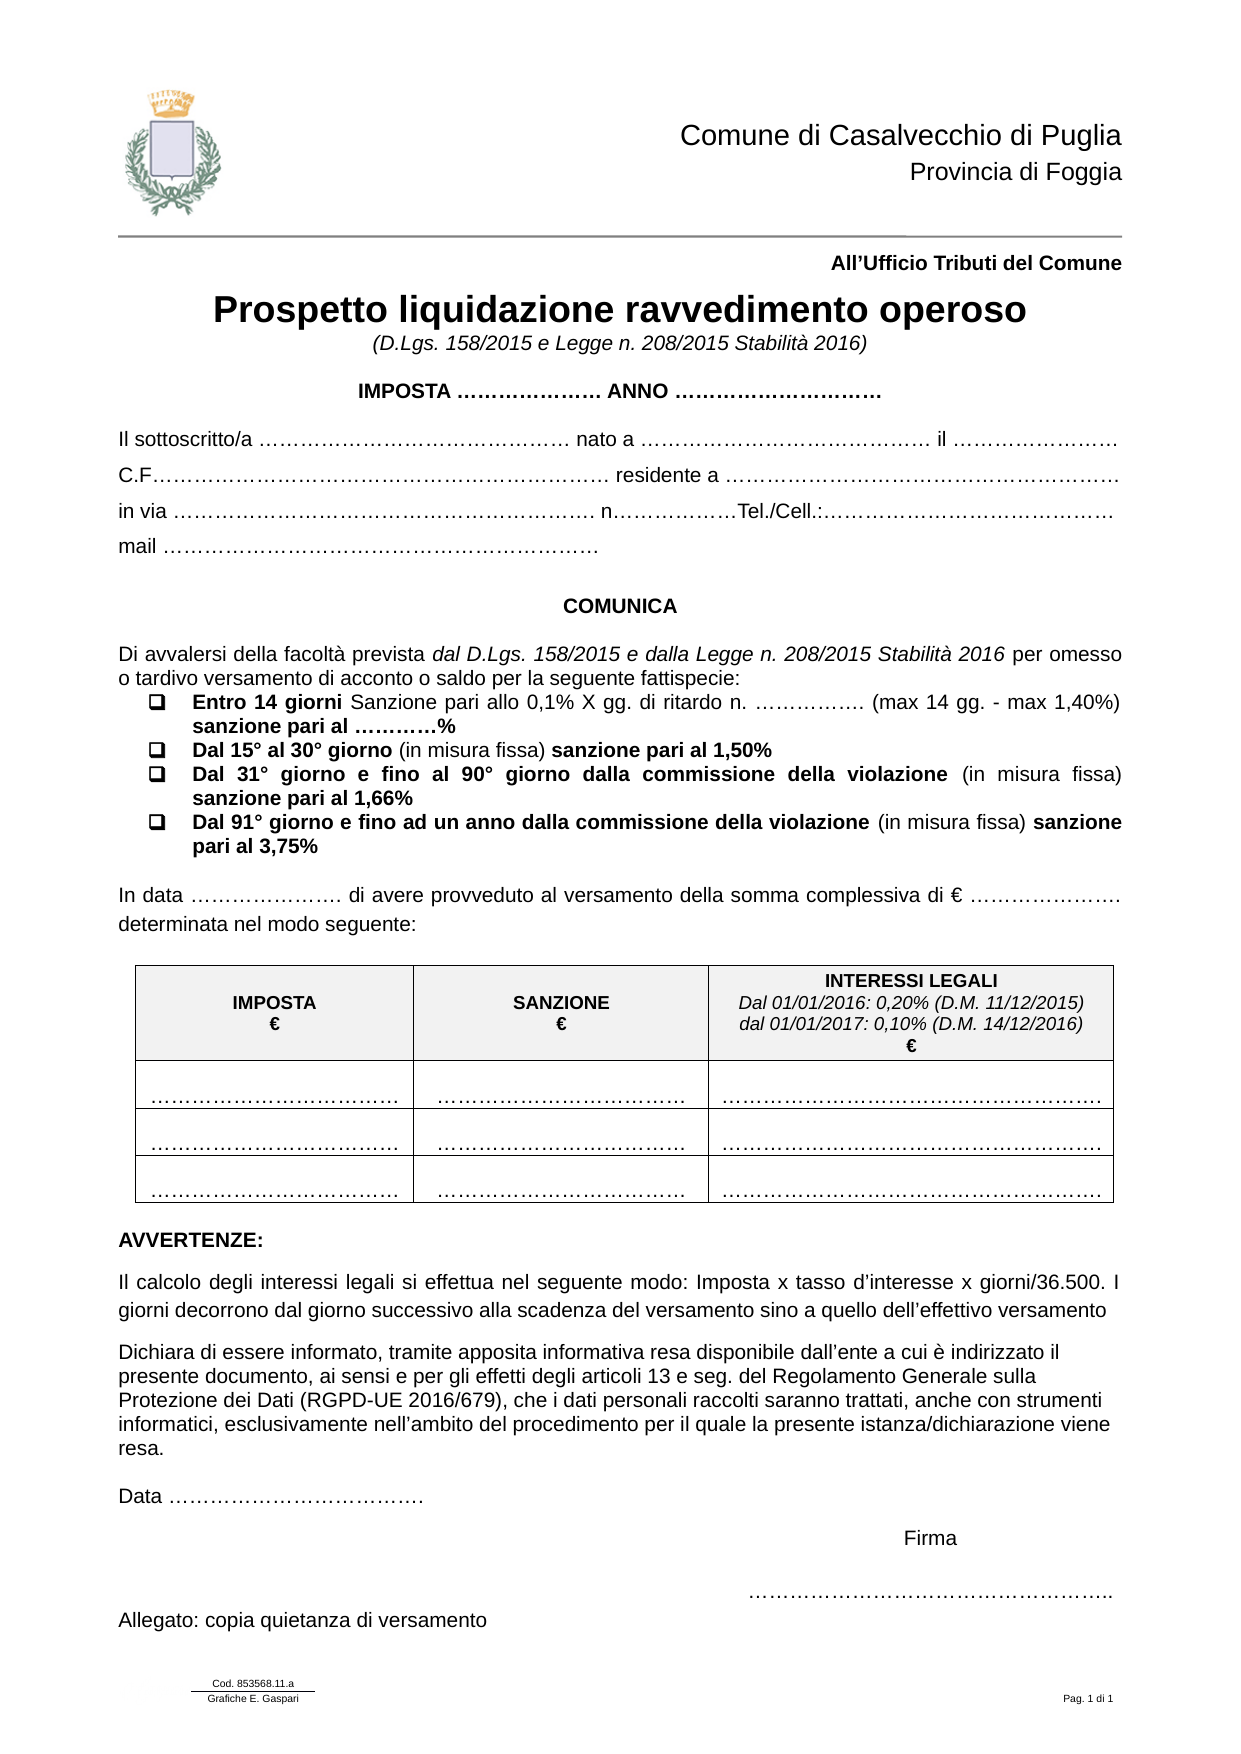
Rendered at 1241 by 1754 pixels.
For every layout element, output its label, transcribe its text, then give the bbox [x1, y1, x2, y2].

text Allegato: copia quietanza di versamento [118, 1608, 1122, 1632]
text Provincia di Foggia [224, 157, 1122, 185]
text in via ……………………………………………………. n………………Tel./Cell.:…………………………………… [118, 498, 1122, 522]
table_cell ……………………………… [136, 1156, 413, 1202]
table_header INTERESSI LEGALI Dal 01/01/2016: 0,20% (D.M. 11/12/2015) dal 01/01/2017: 0,10% (D.M. 14/12/2016) € [709, 966, 1113, 1060]
table_header SANZIONE € [414, 966, 708, 1060]
text Firma [738, 1526, 1122, 1549]
table_cell ………………………………………………. [709, 1109, 1113, 1155]
table_header IMPOSTA € [136, 966, 413, 1060]
table_cell ………………………………………………. [709, 1156, 1113, 1202]
text Dichiara di essere informato, tramite apposita informativa resa disponibile dall’ente a cui è indirizzato il presente documento, ai sensi e per gli effetti degli articoli 13 e seg. del Regolamento Generale sulla Protezione dei Dati (RGPD-UE 2016/679), che i dati personali raccolti saranno trattati, anche con strumenti informatici, esclusivamente nell’ambito del procedimento per il quale la presente istanza/dichiarazione viene resa. [118, 1339, 1122, 1459]
table_cell ……………………………… [136, 1109, 413, 1155]
picture [122, 87, 224, 219]
list Dal 91° giorno e fino ad un anno dalla commissione della violazione (in misura fissa) sanzione pari al 3,75% [148, 810, 1122, 858]
table_cell ……………………………… [414, 1061, 708, 1108]
table_cell ……………………………… [414, 1109, 708, 1155]
text Prospetto liquidazione ravvedimento operoso [118, 288, 1122, 331]
text Il sottoscritto/a ……………………………………… nato a …………………………………… il …………………… [118, 427, 1122, 451]
text Data ………………………………. [118, 1484, 1122, 1508]
text …………………………………………….. [738, 1579, 1122, 1603]
text mail ……………………………………………………… [118, 534, 1122, 558]
list Dal 31° giorno e fino al 90° giorno dalla commissione della violazione (in misura fissa) sanzione pari al 1,66% [148, 762, 1122, 810]
list Entro 14 giorni Sanzione pari allo 0,1% X gg. di ritardo n. ……………. (max 14 gg. - max 1,40%) sanzione pari al …………% [148, 690, 1122, 738]
table_cell ……………………………… [414, 1156, 708, 1202]
text In data …………………. di avere provveduto al versamento della somma complessiva di € …………………. determinata nel modo seguente: [118, 883, 1122, 936]
text All’Ufficio Tributi del Comune [366, 251, 1122, 275]
table_cell ……………………………… [136, 1061, 413, 1108]
text Il calcolo degli interessi legali si effettua nel seguente modo: Imposta x tasso d’interesse x giorni/36.500. I giorni decorrono dal giorno successivo alla scadenza del versamento sino a quello dell’effettivo versamento [118, 1269, 1122, 1322]
text Comune di Casalvecchio di Puglia [224, 118, 1122, 152]
list Dal 15° al 30° giorno (in misura fissa) sanzione pari al 1,50% [148, 738, 1122, 762]
text COMUNICA [118, 594, 1122, 618]
text IMPOSTA ………………… ANNO ………………………… [118, 379, 1122, 403]
table_cell ………………………………………………. [709, 1061, 1113, 1108]
text Di avvalersi della facoltà prevista dal D.Lgs. 158/2015 e dalla Legge n. 208/2015 Stabilità 2016 per omesso o tardivo versamento di acconto o saldo per la seguente fattispecie: [118, 642, 1122, 690]
text AVVERTENZE: [118, 1228, 1122, 1252]
text C.F………………………………………………………… residente a ………………………………………………… [118, 462, 1122, 486]
text (D.Lgs. 158/2015 e Legge n. 208/2015 Stabilità 2016) [118, 331, 1122, 355]
